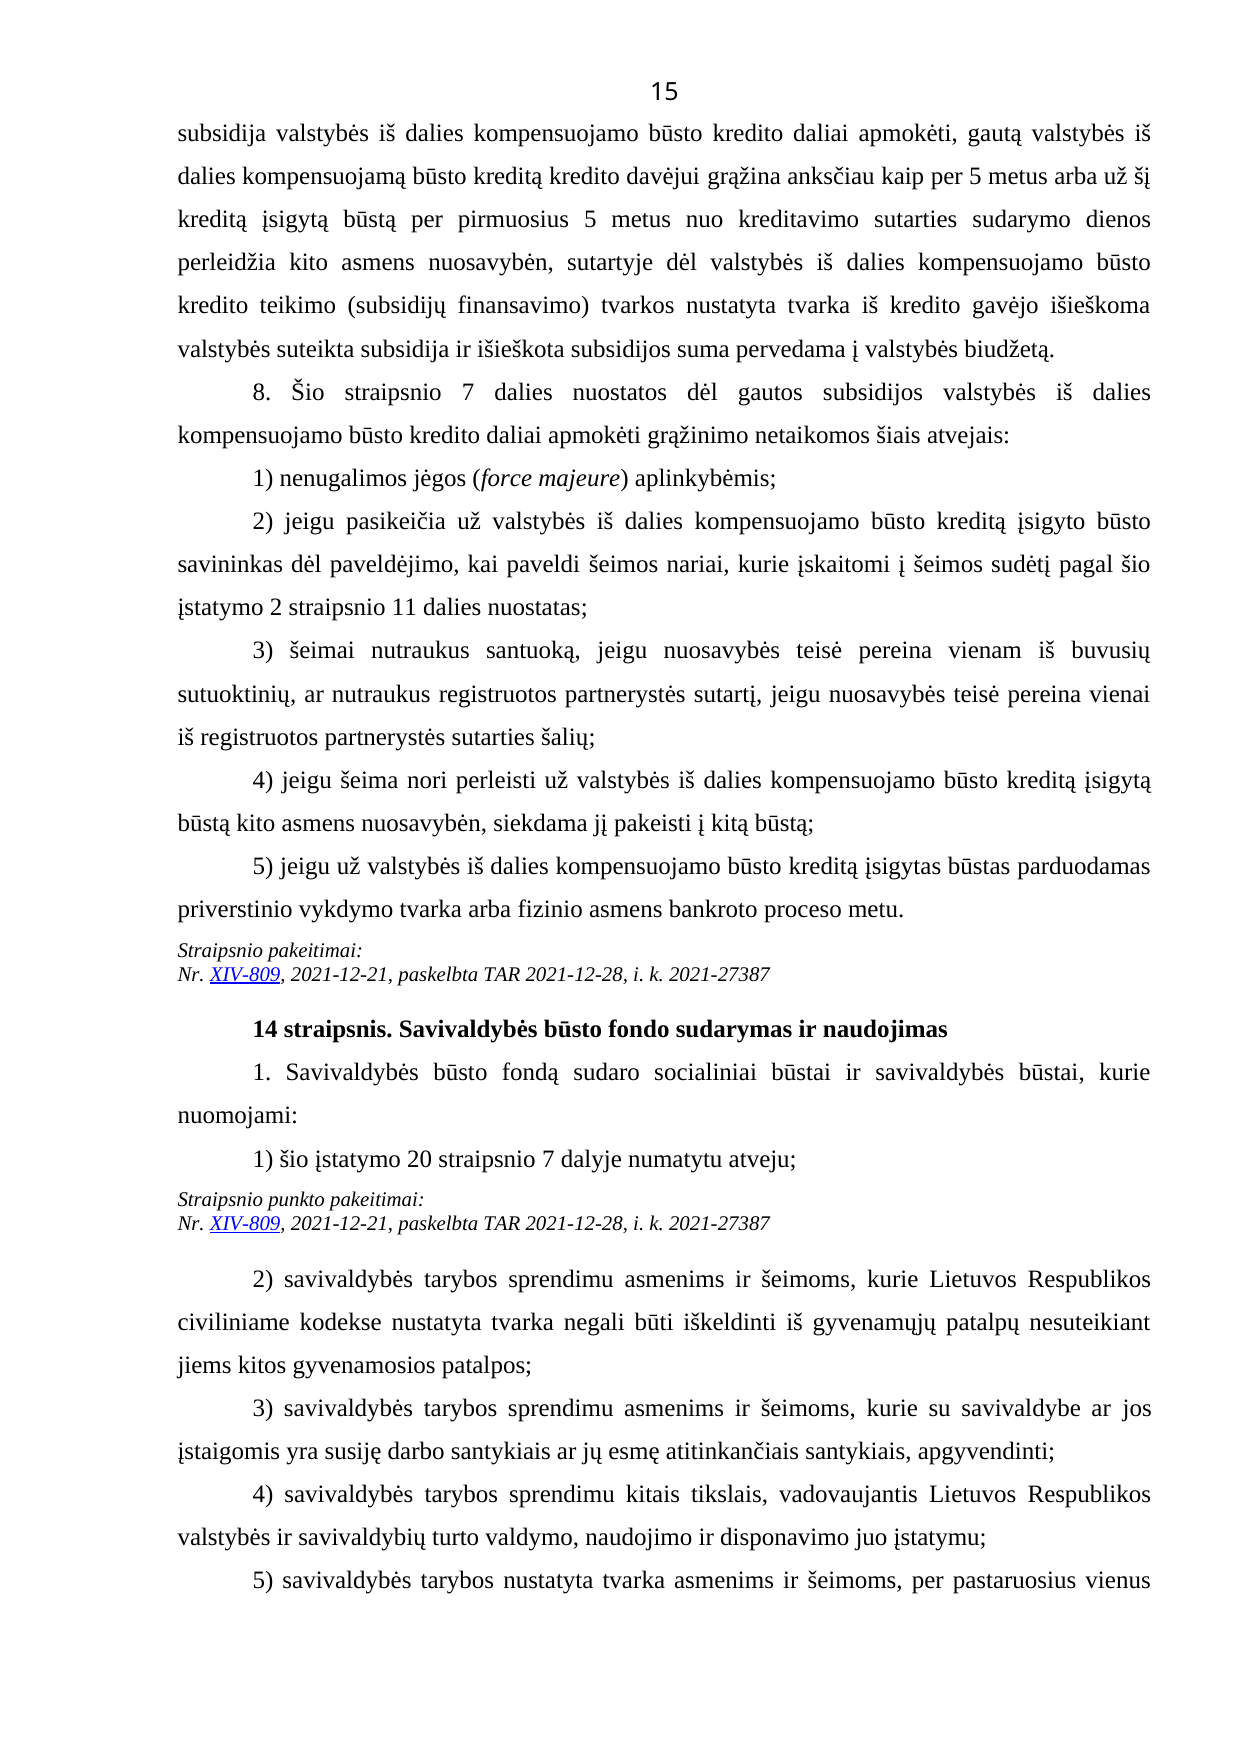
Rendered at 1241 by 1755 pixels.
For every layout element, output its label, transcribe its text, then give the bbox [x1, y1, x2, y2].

text 1) šio įstatymo 20 straipsnio 7 dalyje numatytu atveju; [177, 1144, 1152, 1172]
text 2) jeigu pasikeičia už valstybės iš dalies kompensuojamo būsto kreditą įsigyto būsto savininkas dėl paveldėjimo, kai paveldi šeimos nariai, kurie įskaitomi į šeimos sudėtį pagal šio įstatymo 2 straipsnio 11 dalies nuostatas; [177, 506, 1152, 621]
text Straipsnio pakeitimai: [177, 937, 1152, 962]
text 4) savivaldybės tarybos sprendimu kitais tikslais, vadovaujantis Lietuvos Respublikos valstybės ir savivaldybių turto valdymo, naudojimo ir disponavimo juo įstatymu; [177, 1479, 1152, 1551]
text Straipsnio punkto pakeitimai: [177, 1187, 1152, 1211]
text subsidija valstybės iš dalies kompensuojamo būsto kredito daliai apmokėti, gautą valstybės iš dalies kompensuojamą būsto kreditą kredito davėjui grąžina anksčiau kaip per 5 metus arba už šį kreditą įsigytą būstą per pirmuosius 5 metus nuo kreditavimo sutarties sudarymo dienos perleidžia kito asmens nuosavybėn, sutartyje dėl valstybės iš dalies kompensuojamo būsto kredito teikimo (subsidijų finansavimo) tvarkos nustatyta tvarka iš kredito gavėjo išieškoma valstybės suteikta subsidija ir išieškota subsidijos suma pervedama į valstybės biudžetą. [177, 118, 1152, 362]
text 14 straipsnis. Savivaldybės būsto fondo sudarymas ir naudojimas [177, 1014, 1152, 1043]
text 2) savivaldybės tarybos sprendimu asmenims ir šeimoms, kurie Lietuvos Respublikos civiliniame kodekse nustatyta tvarka negali būti iškeldinti iš gyvenamųjų patalpų nesuteikiant jiems kitos gyvenamosios patalpos; [177, 1264, 1152, 1379]
text 5) jeigu už valstybės iš dalies kompensuojamo būsto kreditą įsigytas būstas parduodamas priverstinio vykdymo tvarka arba fizinio asmens bankroto proceso metu. [177, 851, 1152, 923]
text 1. Savivaldybės būsto fondą sudaro socialiniai būstai ir savivaldybės būstai, kurie nuomojami: [177, 1057, 1152, 1129]
text Nr. XIV-809, 2021-12-21, paskelbta TAR 2021-12-28, i. k. 2021-27387 [177, 962, 1152, 986]
text Nr. XIV-809, 2021-12-21, paskelbta TAR 2021-12-28, i. k. 2021-27387 [177, 1211, 1152, 1235]
text 3) savivaldybės tarybos sprendimu asmenims ir šeimoms, kurie su savivaldybe ar jos įstaigomis yra susiję darbo santykiais ar jų esmę atitinkančiais santykiais, apgyvendinti; [177, 1393, 1152, 1465]
text 1) nenugalimos jėgos (force majeure) aplinkybėmis; [177, 463, 1152, 492]
text 8. Šio straipsnio 7 dalies nuostatos dėl gautos subsidijos valstybės iš dalies kompensuojamo būsto kredito daliai apmokėti grąžinimo netaikomos šiais atvejais: [177, 377, 1152, 449]
text 5) savivaldybės tarybos nustatyta tvarka asmenims ir šeimoms, per pastaruosius vienus [177, 1566, 1152, 1594]
text 3) šeimai nutraukus santuoką, jeigu nuosavybės teisė pereina vienam iš buvusių sutuoktinių, ar nutraukus registruotos partnerystės sutartį, jeigu nuosavybės teisė pereina vienai iš registruotos partnerystės sutarties šalių; [177, 636, 1152, 751]
text 4) jeigu šeima nori perleisti už valstybės iš dalies kompensuojamo būsto kreditą įsigytą būstą kito asmens nuosavybėn, siekdama jį pakeisti į kitą būstą; [177, 765, 1152, 837]
